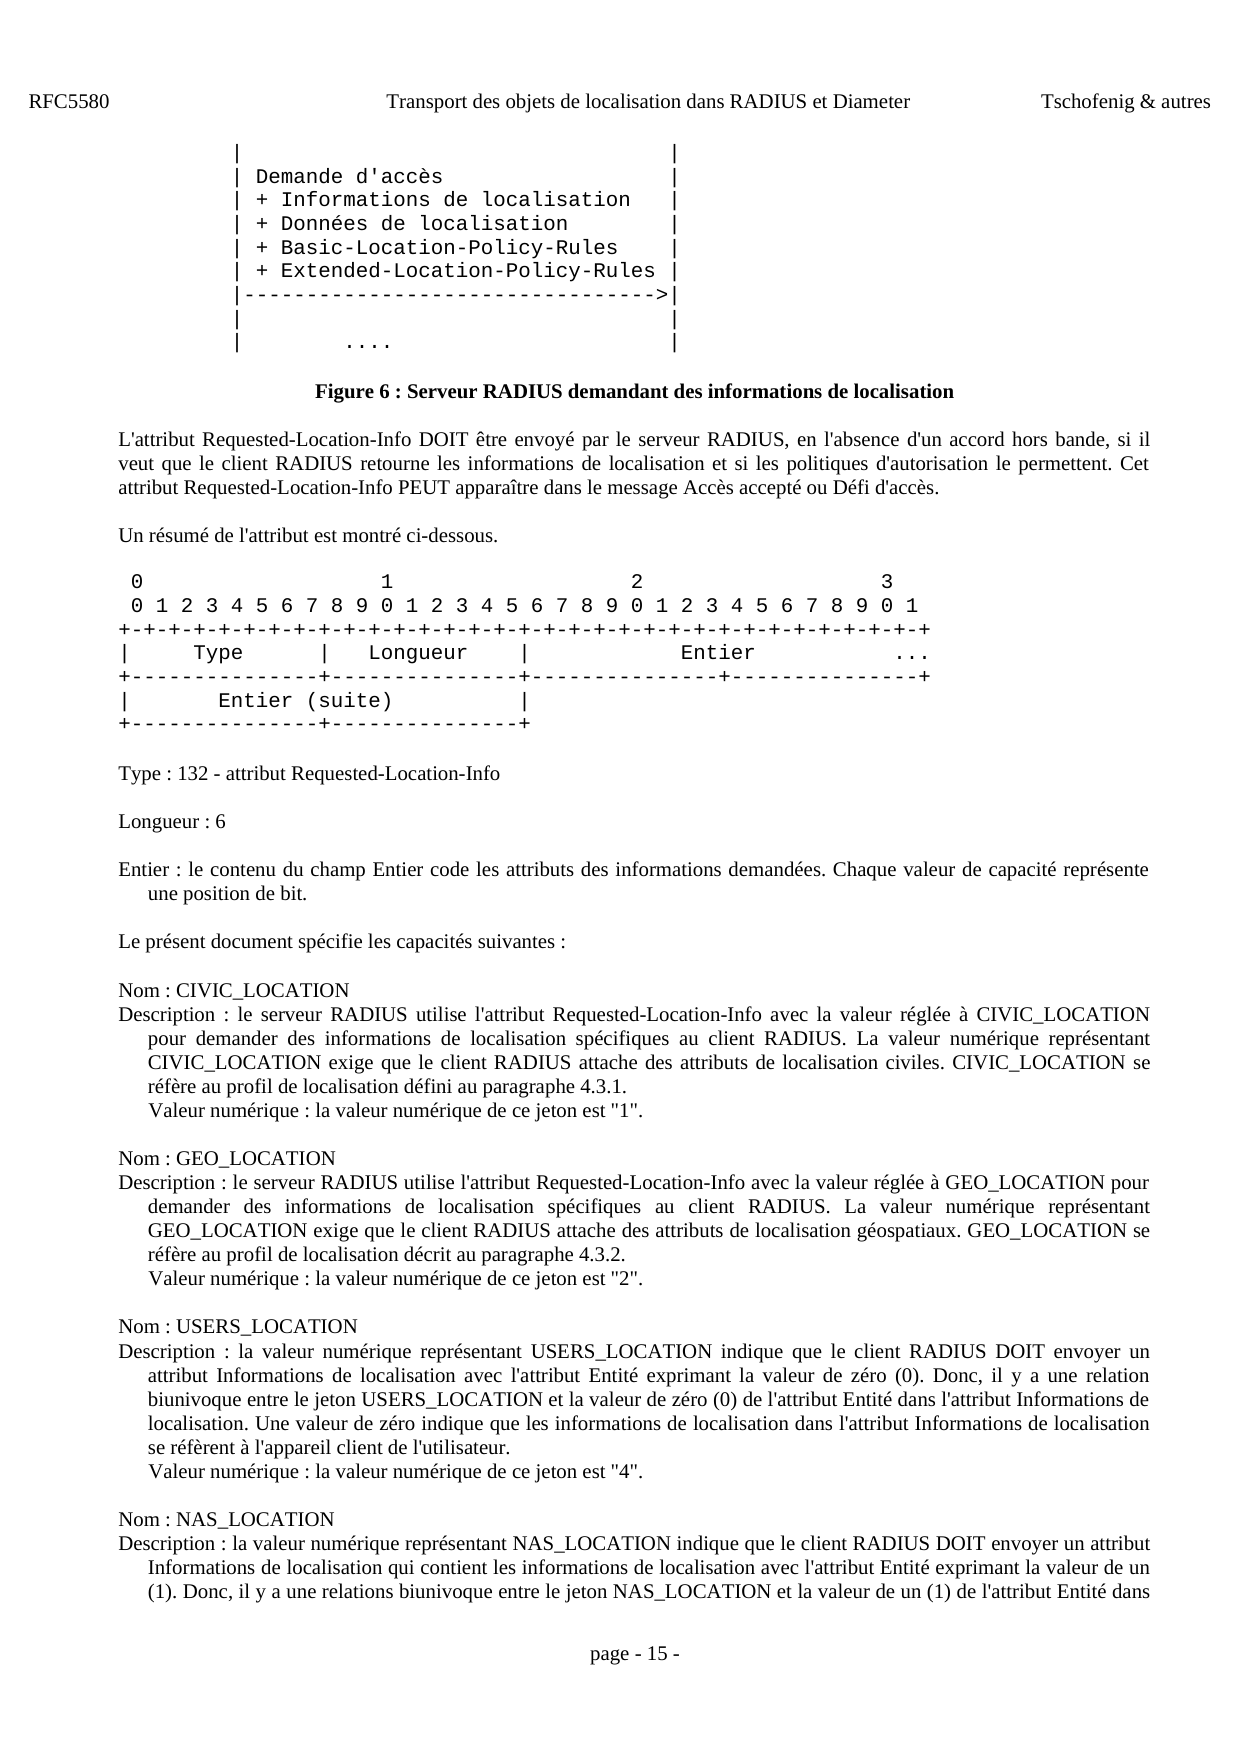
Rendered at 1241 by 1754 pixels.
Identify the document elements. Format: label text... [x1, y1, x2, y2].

text | | [118, 308, 1151, 331]
text Description : la valeur numérique représentant NAS_LOCATION indique que le client RADIUS DOIT envoyer un attribut Informations de localisation qui contient les informations de localisation avec l'attribut Entité exprimant la valeur de un (1). Donc, il y a une relations biunivoque entre le jeton NAS_LOCATION et la valeur de un (1) de l'attribut Entité dans [118, 1531, 1151, 1603]
text 0 1 2 3 4 5 6 7 8 9 0 1 2 3 4 5 6 7 8 9 0 1 2 3 4 5 6 7 8 9 0 1 [118, 595, 1151, 619]
text | + Extended-Location-Policy-Rules | [118, 260, 1151, 284]
text +---------------+---------------+ [118, 713, 1151, 737]
text Nom : USERS_LOCATION [118, 1314, 1151, 1338]
text Nom : NAS_LOCATION [118, 1507, 1151, 1531]
text L'attribut Requested-Location-Info DOIT être envoyé par le serveur RADIUS, en l'absence d'un accord hors bande, si il veut que le client RADIUS retourne les informations de localisation et si les politiques d'autorisation le permettent. Cet attribut Requested-Location-Info PEUT apparaître dans le message Accès accepté ou Défi d'accès. [118, 427, 1151, 499]
text 0 1 2 3 [118, 571, 1151, 595]
text Description : la valeur numérique représentant USERS_LOCATION indique que le client RADIUS DOIT envoyer un attribut Informations de localisation avec l'attribut Entité exprimant la valeur de zéro (0). Donc, il y a une relation biunivoque entre le jeton USERS_LOCATION et la valeur de zéro (0) de l'attribut Entité dans l'attribut Informations de localisation. Une valeur de zéro indique que les informations de localisation dans l'attribut Informations de localisation se réfèrent à l'appareil client de l'utilisateur. [118, 1338, 1151, 1459]
text Description : le serveur RADIUS utilise l'attribut Requested-Location-Info avec la valeur réglée à GEO_LOCATION pour demander des informations de localisation spécifiques au client RADIUS. La valeur numérique représentant GEO_LOCATION exige que le client RADIUS attache des attributs de localisation géospatiaux. GEO_LOCATION se réfère au profil de localisation décrit au paragraphe 4.3.2. [118, 1170, 1151, 1266]
text Valeur numérique : la valeur numérique de ce jeton est "4". [148, 1459, 1151, 1483]
text | Entier (suite) | [118, 690, 1151, 713]
text | | [118, 142, 1151, 166]
text Longueur : 6 [118, 809, 1151, 833]
subtitle Figure 6 : Serveur RADIUS demandant des informations de localisation [118, 379, 1151, 403]
text | + Données de localisation | [118, 213, 1151, 237]
text |--------------------------------->| [118, 284, 1151, 308]
text | + Basic-Location-Policy-Rules | [118, 237, 1151, 260]
text Valeur numérique : la valeur numérique de ce jeton est "1". [148, 1098, 1151, 1122]
text | Type | Longueur | Entier ... [118, 642, 1151, 666]
text Entier : le contenu du champ Entier code les attributs des informations demandées. Chaque valeur de capacité représente une position de bit. [118, 857, 1151, 905]
text | Demande d'accès | [118, 166, 1151, 189]
text Nom : CIVIC_LOCATION [118, 978, 1151, 1002]
text +-+-+-+-+-+-+-+-+-+-+-+-+-+-+-+-+-+-+-+-+-+-+-+-+-+-+-+-+-+-+-+-+ [118, 619, 1151, 642]
text Description : le serveur RADIUS utilise l'attribut Requested-Location-Info avec la valeur réglée à CIVIC_LOCATION pour demander des informations de localisation spécifiques au client RADIUS. La valeur numérique représentant CIVIC_LOCATION exige que le client RADIUS attache des attributs de localisation civiles. CIVIC_LOCATION se réfère au profil de localisation défini au paragraphe 4.3.1. [118, 1002, 1151, 1098]
text Type : 132 - attribut Requested-Location-Info [118, 761, 1151, 785]
text Le présent document spécifie les capacités suivantes : [118, 929, 1151, 953]
text Un résumé de l'attribut est montré ci-dessous. [118, 523, 1151, 547]
text Nom : GEO_LOCATION [118, 1146, 1151, 1170]
text | .... | [118, 331, 1151, 355]
text +---------------+---------------+---------------+---------------+ [118, 666, 1151, 690]
text | + Informations de localisation | [118, 189, 1151, 213]
text Valeur numérique : la valeur numérique de ce jeton est "2". [148, 1266, 1151, 1290]
